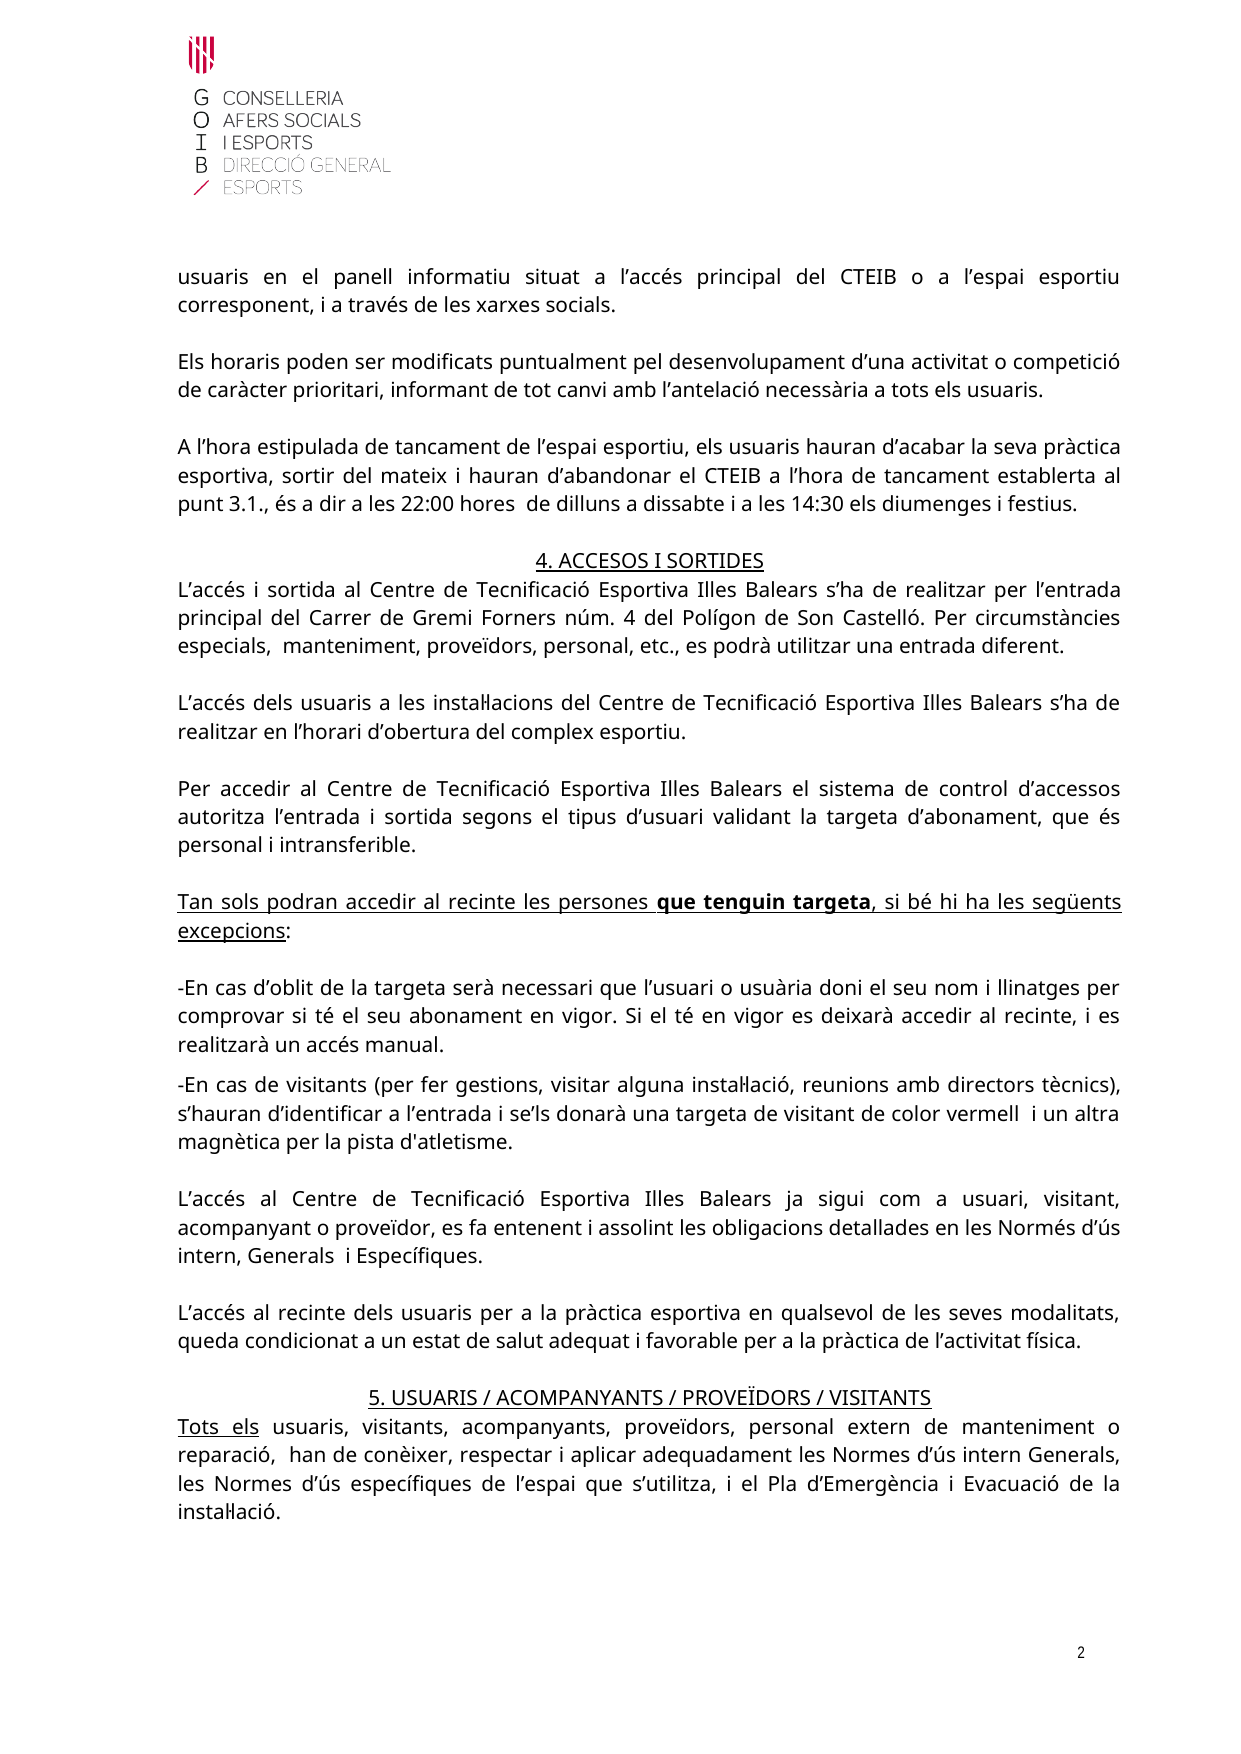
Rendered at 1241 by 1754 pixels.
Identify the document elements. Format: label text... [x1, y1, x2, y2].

text 4. ACCESOS I SORTIDES [177, 546, 1122, 575]
text Tan sols podran accedir al recinte les persones que tenguin targeta, si bé hi ha les següents [177, 887, 1122, 912]
text Per accedir al Centre de Tecnificació Esportiva Illes Balears el sistema de control d’accessos autoritza l’entrada i sortida segons el tipus d’usuari validant la targeta d’abonament, que és personal i intransferible. [177, 774, 1122, 859]
text 5. USUARIS / ACOMPANYANTS / PROVEÏDORS / VISITANTS [177, 1383, 1122, 1412]
text -En cas de visitants (per fer gestions, visitar alguna instal·lació, reunions amb directors tècnics), s’hauran d’identificar a l’entrada i se’ls donarà una targeta de visitant de color vermell i un altra magnètica per la pista d'atletisme. [177, 1071, 1122, 1156]
picture [174, 24, 407, 211]
text -En cas d’oblit de la targeta serà necessari que l’usuari o usuària doni el seu nom i llinatges per comprovar si té el seu abonament en vigor. Si el té en vigor es deixarà accedir al recinte, i es realitzarà un accés manual. [177, 973, 1122, 1058]
text L’accés dels usuaris a les instal·lacions del Centre de Tecnificació Esportiva Illes Balears s’ha de realitzar en l’horari d’obertura del complex esportiu. [177, 688, 1122, 745]
text usuaris en el panell informatiu situat a l’accés principal del CTEIB o a l’espai esportiu corresponent, i a través de les xarxes socials. [177, 262, 1122, 319]
text Tots els usuaris, visitants, acompanyants, proveïdors, personal extern de manteniment o reparació, han de conèixer, respectar i aplicar adequadament les Normes d’ús intern Generals, les Normes d’ús específiques de l’espai que s’utilitza, i el Pla d’Emergència i Evacuació de la instal·lació. [177, 1412, 1122, 1526]
text A l’hora estipulada de tancament de l’espai esportiu, els usuaris hauran d’acabar la seva pràctica esportiva, sortir del mateix i hauran d’abandonar el CTEIB a l’hora de tancament establerta al punt 3.1., és a dir a les 22:00 hores de dilluns a dissabte i a les 14:30 els diumenges i festius. [177, 432, 1122, 518]
text L’accés al Centre de Tecnificació Esportiva Illes Balears ja sigui com a usuari, visitant, acompanyant o proveïdor, es fa entenent i assolint les obligacions detallades en les Normés d’ús intern, Generals i Específiques. [177, 1184, 1122, 1270]
text excepcions: [177, 913, 1122, 944]
text Els horaris poden ser modificats puntualment pel desenvolupament d’una activitat o competició de caràcter prioritari, informant de tot canvi amb l’antelació necessària a tots els usuaris. [177, 347, 1122, 404]
text L’accés i sortida al Centre de Tecnificació Esportiva Illes Balears s’ha de realitzar per l’entrada principal del Carrer de Gremi Forners núm. 4 del Polígon de Son Castelló. Per circumstàncies especials, manteniment, proveïdors, personal, etc., es podrà utilitzar una entrada diferent. [177, 575, 1122, 660]
text L’accés al recinte dels usuaris per a la pràctica esportiva en qualsevol de les seves modalitats, queda condicionat a un estat de salut adequat i favorable per a la pràctica de l’activitat física. [177, 1298, 1122, 1355]
